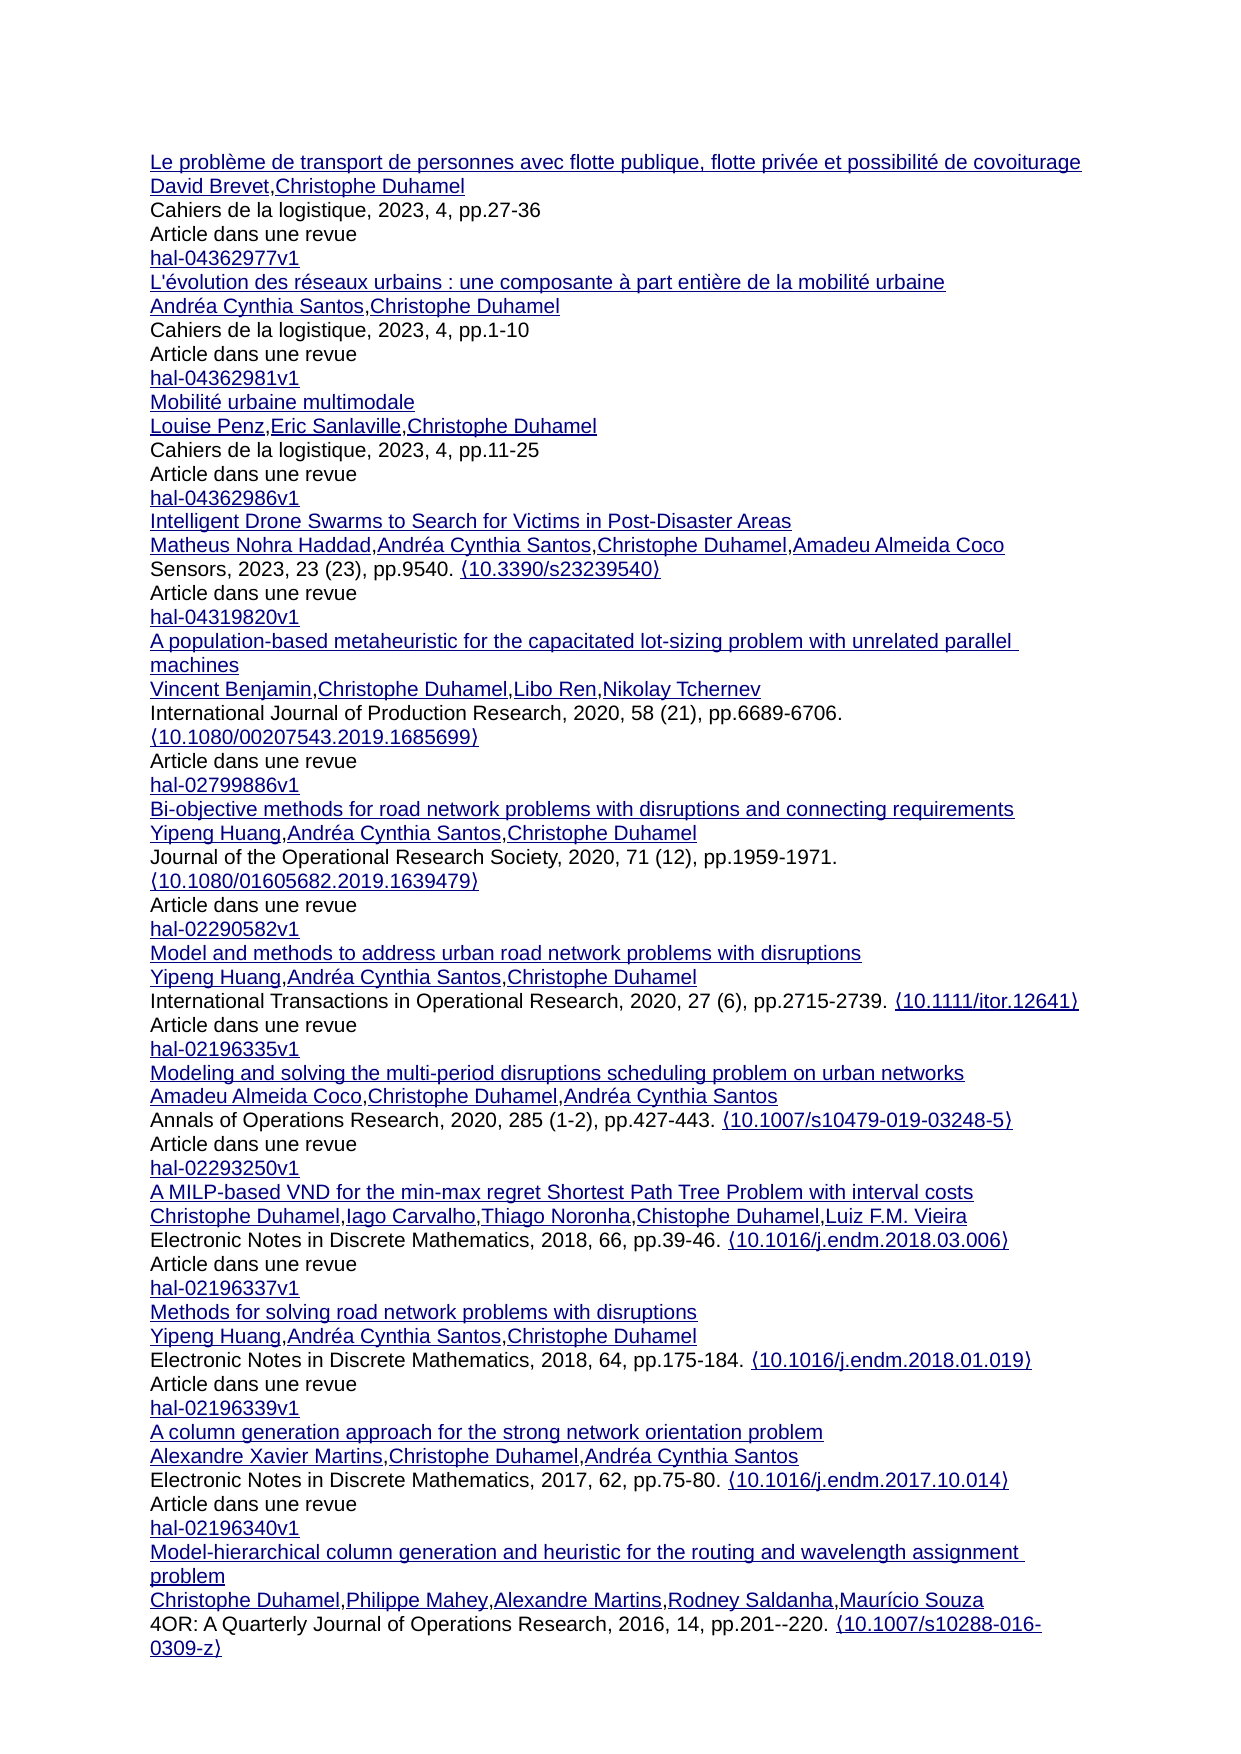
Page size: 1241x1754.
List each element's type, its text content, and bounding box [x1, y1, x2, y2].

table_cell Le problème de transport de personnes avec flotte publique, flotte privée et possibilité de covoiturage David Brevet,Christophe Duhamel Cahiers de la logistique, 2023, 4, pp.27-36 Article dans une revue hal-04362977v1 [150, 150, 1090, 270]
table_cell A MILP-based VND for the min-max regret Shortest Path Tree Problem with interval costs Christophe Duhamel,Iago Carvalho,Thiago Noronha,Chistophe Duhamel,Luiz F.M. Vieira Electronic Notes in Discrete Mathematics, 2018, 66, pp.39-46. ⟨10.1016/j.endm.2018.03.006⟩ Article dans une revue hal-02196337v1 [150, 1180, 1090, 1300]
table_cell Mobilité urbaine multimodale Louise Penz,Eric Sanlaville,Christophe Duhamel Cahiers de la logistique, 2023, 4, pp.11-25 Article dans une revue hal-04362986v1 [150, 390, 1090, 509]
table_cell L'évolution des réseaux urbains : une composante à part entière de la mobilité urbaine Andréa Cynthia Santos,Christophe Duhamel Cahiers de la logistique, 2023, 4, pp.1-10 Article dans une revue hal-04362981v1 [150, 270, 1090, 389]
table_cell Model and methods to address urban road network problems with disruptions Yipeng Huang,Andréa Cynthia Santos,Christophe Duhamel International Transactions in Operational Research, 2020, 27 (6), pp.2715-2739. ⟨10.1111/itor.12641⟩ Article dans une revue hal-02196335v1 [150, 941, 1090, 1060]
table_cell Intelligent Drone Swarms to Search for Victims in Post-Disaster Areas Matheus Nohra Haddad,Andréa Cynthia Santos,Christophe Duhamel,Amadeu Almeida Coco Sensors, 2023, 23 (23), pp.9540. ⟨10.3390/s23239540⟩ Article dans une revue hal-04319820v1 [150, 509, 1090, 629]
table_cell Methods for solving road network problems with disruptions Yipeng Huang,Andréa Cynthia Santos,Christophe Duhamel Electronic Notes in Discrete Mathematics, 2018, 64, pp.175-184. ⟨10.1016/j.endm.2018.01.019⟩ Article dans une revue hal-02196339v1 [150, 1300, 1090, 1420]
table_cell Modeling and solving the multi-period disruptions scheduling problem on urban networks Amadeu Almeida Coco,Christophe Duhamel,Andréa Cynthia Santos Annals of Operations Research, 2020, 285 (1-2), pp.427-443. ⟨10.1007/s10479-019-03248-5⟩ Article dans une revue hal-02293250v1 [150, 1060, 1090, 1180]
table_cell Bi-objective methods for road network problems with disruptions and connecting requirements Yipeng Huang,Andréa Cynthia Santos,Christophe Duhamel Journal of the Operational Research Society, 2020, 71 (12), pp.1959-1971. ⟨10.1080/01605682.2019.1639479⟩ Article dans une revue hal-02290582v1 [150, 797, 1090, 941]
table_cell Model-hierarchical column generation and heuristic for the routing and wavelength assignment problem Christophe Duhamel,Philippe Mahey,Alexandre Martins,Rodney Saldanha,Maurício Souza 4OR: A Quarterly Journal of Operations Research, 2016, 14, pp.201--220. ⟨10.1007/s10288-016-0309-z⟩ [150, 1540, 1090, 1659]
table_cell A column generation approach for the strong network orientation problem Alexandre Xavier Martins,Christophe Duhamel,Andréa Cynthia Santos Electronic Notes in Discrete Mathematics, 2017, 62, pp.75-80. ⟨10.1016/j.endm.2017.10.014⟩ Article dans une revue hal-02196340v1 [150, 1420, 1090, 1539]
table_cell A population-based metaheuristic for the capacitated lot-sizing problem with unrelated parallel machines Vincent Benjamin,Christophe Duhamel,Libo Ren,Nikolay Tchernev International Journal of Production Research, 2020, 58 (21), pp.6689-6706. ⟨10.1080/00207543.2019.1685699⟩ Article dans une revue hal-02799886v1 [150, 629, 1090, 797]
